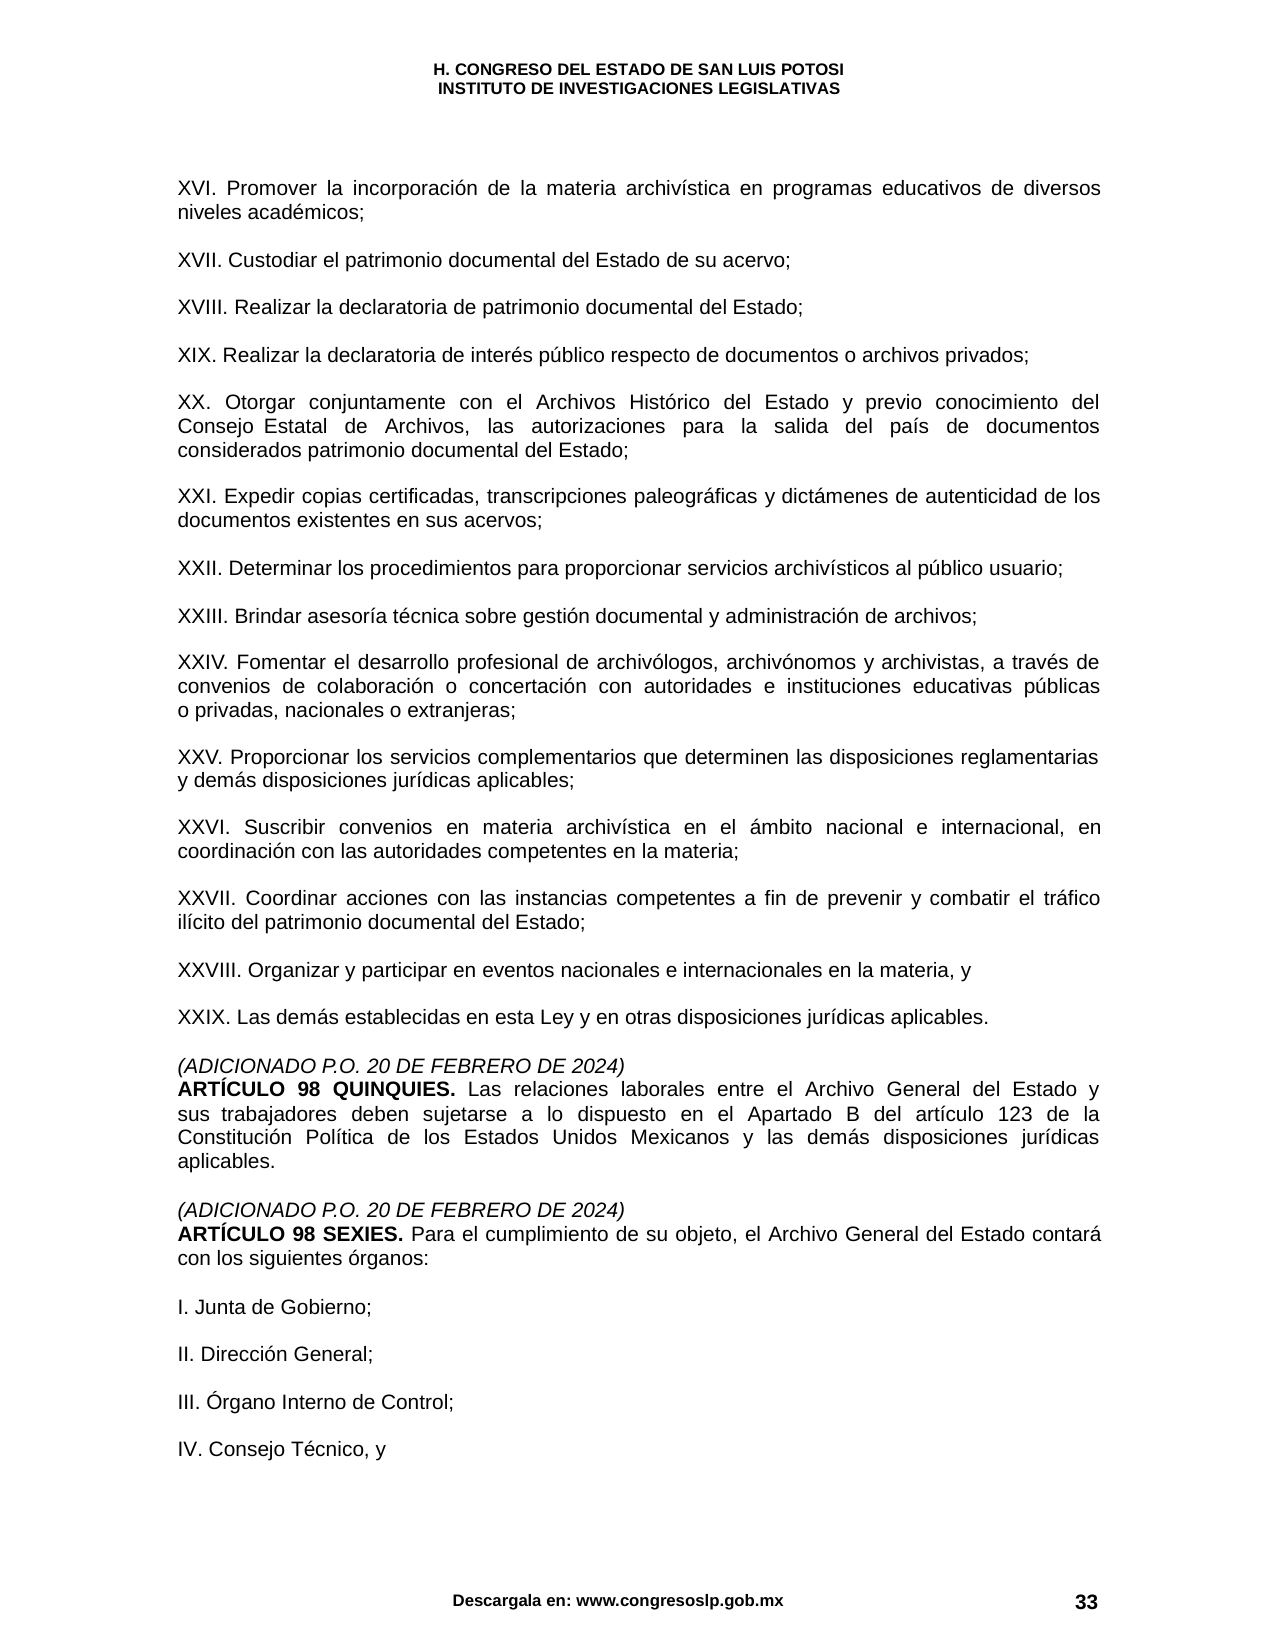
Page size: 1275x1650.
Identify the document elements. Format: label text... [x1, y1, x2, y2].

text XX. Otorgar conjuntamente con el Archivos Histórico del Estado y previo conocimiento del Consejo Estatal de Archivos, las autorizaciones para la salida del país de documentos considerados patrimonio documental del Estado; [177, 391, 1100, 461]
text IV. Consejo Técnico, y [177, 1437, 1188, 1461]
text XXV. Proporcionar los servicios complementarios que determinen las disposiciones reglamentarias y demás disposiciones jurídicas aplicables; [177, 745, 1103, 792]
text XVII. Custodiar el patrimonio documental del Estado de su acervo; [177, 247, 1188, 271]
text XXIV. Fomentar el desarrollo profesional de archivólogos, archivónomos y archivistas, a través de convenios de colaboración o concertación con autoridades e instituciones educativas públicas o privadas, nacionales o extranjeras; [177, 651, 1100, 722]
text XVI. Promover la incorporación de la materia archivística en programas educativos de diversos niveles académicos; [177, 177, 1103, 224]
text I. Junta de Gobierno; [177, 1295, 1188, 1319]
text XXVI. Suscribir convenios en materia archivística en el ámbito nacional e internacional, en coordinación con las autoridades competentes en la materia; [177, 816, 1103, 863]
text XXI. Expedir copias certificadas, transcripciones paleográficas y dictámenes de autenticidad de los documentos existentes en sus acervos; [177, 485, 1103, 532]
text Descargala en: www.congresoslp.gob.mx 33 [452, 1590, 1188, 1614]
text H. CONGRESO DEL ESTADO DE SAN LUIS POTOSI INSTITUTO DE INVESTIGACIONES LEGISLATIVAS [433, 59, 846, 98]
text II. Dirección General; [177, 1342, 1188, 1366]
text XXVIII. Organizar y participar en eventos nacionales e internacionales en la materia, y [177, 957, 1188, 981]
text XIX. Realizar la declaratoria de interés público respecto de documentos o archivos privados; [177, 342, 1188, 366]
text XXIX. Las demás establecidas en esta Ley y en otras disposiciones jurídicas aplicables. [177, 1005, 1188, 1029]
text (ADICIONADO P.O. 20 DE FEBRERO DE 2024) [177, 1197, 1188, 1221]
text XXII. Determinar los procedimientos para proporcionar servicios archivísticos al público usuario; [177, 556, 1188, 580]
text ARTÍCULO 98 SEXIES. Para el cumplimiento de su objeto, el Archivo General del Estado contará con los siguientes órganos: [177, 1222, 1103, 1270]
text XXIII. Brindar asesoría técnica sobre gestión documental y administración de archivos; [177, 603, 1188, 627]
text (ADICIONADO P.O. 20 DE FEBRERO DE 2024) [177, 1053, 1188, 1077]
text XXVII. Coordinar acciones con las instancias competentes a fin de prevenir y combatir el tráfico ilícito del patrimonio documental del Estado; [177, 887, 1103, 934]
text ARTÍCULO 98 QUINQUIES. Las relaciones laborales entre el Archivo General del Estado y sus trabajadores deben sujetarse a lo dispuesto en el Apartado B del artículo 123 de la Constitución Política de los Estados Unidos Mexicanos y las demás disposiciones jurídicas aplicables. [177, 1078, 1100, 1173]
text XVIII. Realizar la declaratoria de patrimonio documental del Estado; [177, 295, 1188, 319]
text III. Órgano Interno de Control; [177, 1390, 1188, 1414]
